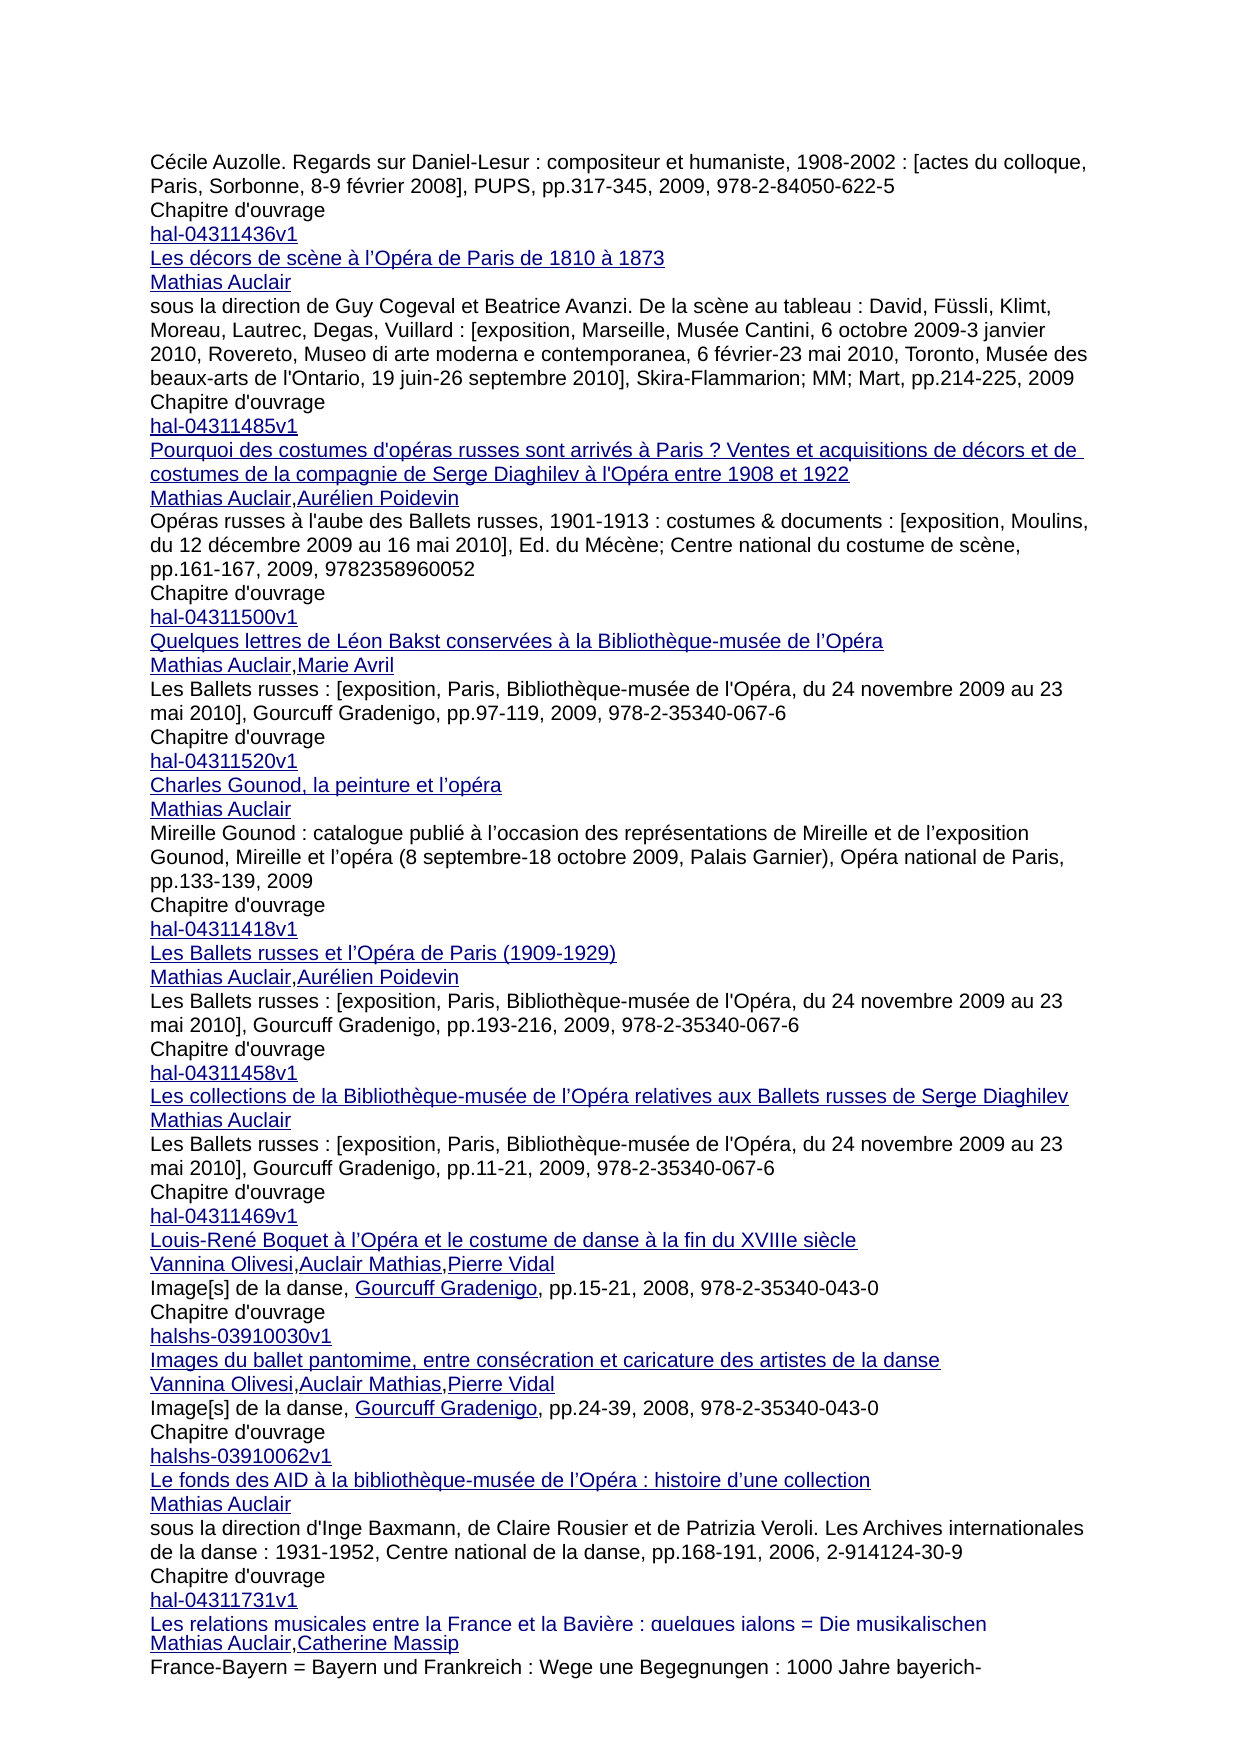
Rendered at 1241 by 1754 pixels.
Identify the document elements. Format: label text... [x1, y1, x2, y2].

table_cell Le fonds des AID à la bibliothèque-musée de l’Opéra : histoire d’une collection Mathias Auclair sous la direction d'Inge Baxmann, de Claire Rousier et de Patrizia Veroli. Les Archives internationales de la danse : 1931-1952, Centre national de la danse, pp.168-191, 2006, 2-914124-30-9 Chapitre d'ouvrage hal-04311731v1 [150, 1468, 1090, 1611]
table_cell Cécile Auzolle. Regards sur Daniel-Lesur : compositeur et humaniste, 1908-2002 : [actes du colloque, Paris, Sorbonne, 8-9 février 2008], PUPS, pp.317-345, 2009, 978-2-84050-622-5 Chapitre d'ouvrage hal-04311436v1 [150, 150, 1090, 246]
table_cell Images du ballet pantomime, entre consécration et caricature des artistes de la danse Vannina Olivesi,Auclair Mathias,Pierre Vidal Image[s] de la danse, Gourcuff Gradenigo, pp.24-39, 2008, 978-2-35340-043-0 Chapitre d'ouvrage halshs-03910062v1 [150, 1348, 1090, 1468]
table_cell Louis-René Boquet à l’Opéra et le costume de danse à la fin du XVIIIe siècle Vannina Olivesi,Auclair Mathias,Pierre Vidal Image[s] de la danse, Gourcuff Gradenigo, pp.15-21, 2008, 978-2-35340-043-0 Chapitre d'ouvrage halshs-03910030v1 [150, 1228, 1090, 1348]
table_cell Pourquoi des costumes d'opéras russes sont arrivés à Paris ? Ventes et acquisitions de décors et de costumes de la compagnie de Serge Diaghilev à l'Opéra entre 1908 et 1922 Mathias Auclair,Aurélien Poidevin Opéras russes à l'aube des Ballets russes, 1901-1913 : costumes & documents : [exposition, Moulins, du 12 décembre 2009 au 16 mai 2010], Ed. du Mécène; Centre national du costume de scène, pp.161-167, 2009, 9782358960052 Chapitre d'ouvrage hal-04311500v1 [150, 438, 1090, 629]
table_cell Charles Gounod, la peinture et l’opéra Mathias Auclair Mireille Gounod : catalogue publié à l’occasion des représentations de Mireille et de l’exposition Gounod, Mireille et l’opéra (8 septembre-18 octobre 2009, Palais Garnier), Opéra national de Paris, pp.133-139, 2009 Chapitre d'ouvrage hal-04311418v1 [150, 773, 1090, 941]
table_cell Les Ballets russes et l’Opéra de Paris (1909-1929) Mathias Auclair,Aurélien Poidevin Les Ballets russes : [exposition, Paris, Bibliothèque-musée de l'Opéra, du 24 novembre 2009 au 23 mai 2010], Gourcuff Gradenigo, pp.193-216, 2009, 978-2-35340-067-6 Chapitre d'ouvrage hal-04311458v1 [150, 941, 1090, 1084]
table_cell Les décors de scène à l’Opéra de Paris de 1810 à 1873 Mathias Auclair sous la direction de Guy Cogeval et Beatrice Avanzi. De la scène au tableau : David, Füssli, Klimt, Moreau, Lautrec, Degas, Vuillard : [exposition, Marseille, Musée Cantini, 6 octobre 2009-3 janvier 2010, Rovereto, Museo di arte moderna e contemporanea, 6 février-23 mai 2010, Toronto, Musée des beaux-arts de l'Ontario, 19 juin-26 septembre 2010], Skira-Flammarion; MM; Mart, pp.214-225, 2009 Chapitre d'ouvrage hal-04311485v1 [150, 246, 1090, 437]
table_cell Les relations musicales entre la France et la Bavière : quelques jalons = Die musikalischen Beziehungen zwischen Frankreich und Bayern : einige Meilenstein Mathias Auclair,Catherine Massip France-Bayern = Bayern und Frankreich : Wege une Begegnungen : 1000 Jahre bayerich-französische Beziehngen = France-Bavière : Allers et retours : 1000 ans de relations franco-bavaroises, Centre historique des Archives nationales; Biro, pp.393-397, 2006 Chapitre d'ouvrage hal-04311742v1 [150, 1611, 1090, 1679]
table_cell Quelques lettres de Léon Bakst conservées à la Bibliothèque-musée de l’Opéra Mathias Auclair,Marie Avril Les Ballets russes : [exposition, Paris, Bibliothèque-musée de l'Opéra, du 24 novembre 2009 au 23 mai 2010], Gourcuff Gradenigo, pp.97-119, 2009, 978-2-35340-067-6 Chapitre d'ouvrage hal-04311520v1 [150, 629, 1090, 773]
table_cell Les collections de la Bibliothèque-musée de l’Opéra relatives aux Ballets russes de Serge Diaghilev Mathias Auclair Les Ballets russes : [exposition, Paris, Bibliothèque-musée de l'Opéra, du 24 novembre 2009 au 23 mai 2010], Gourcuff Gradenigo, pp.11-21, 2009, 978-2-35340-067-6 Chapitre d'ouvrage hal-04311469v1 [150, 1084, 1090, 1228]
